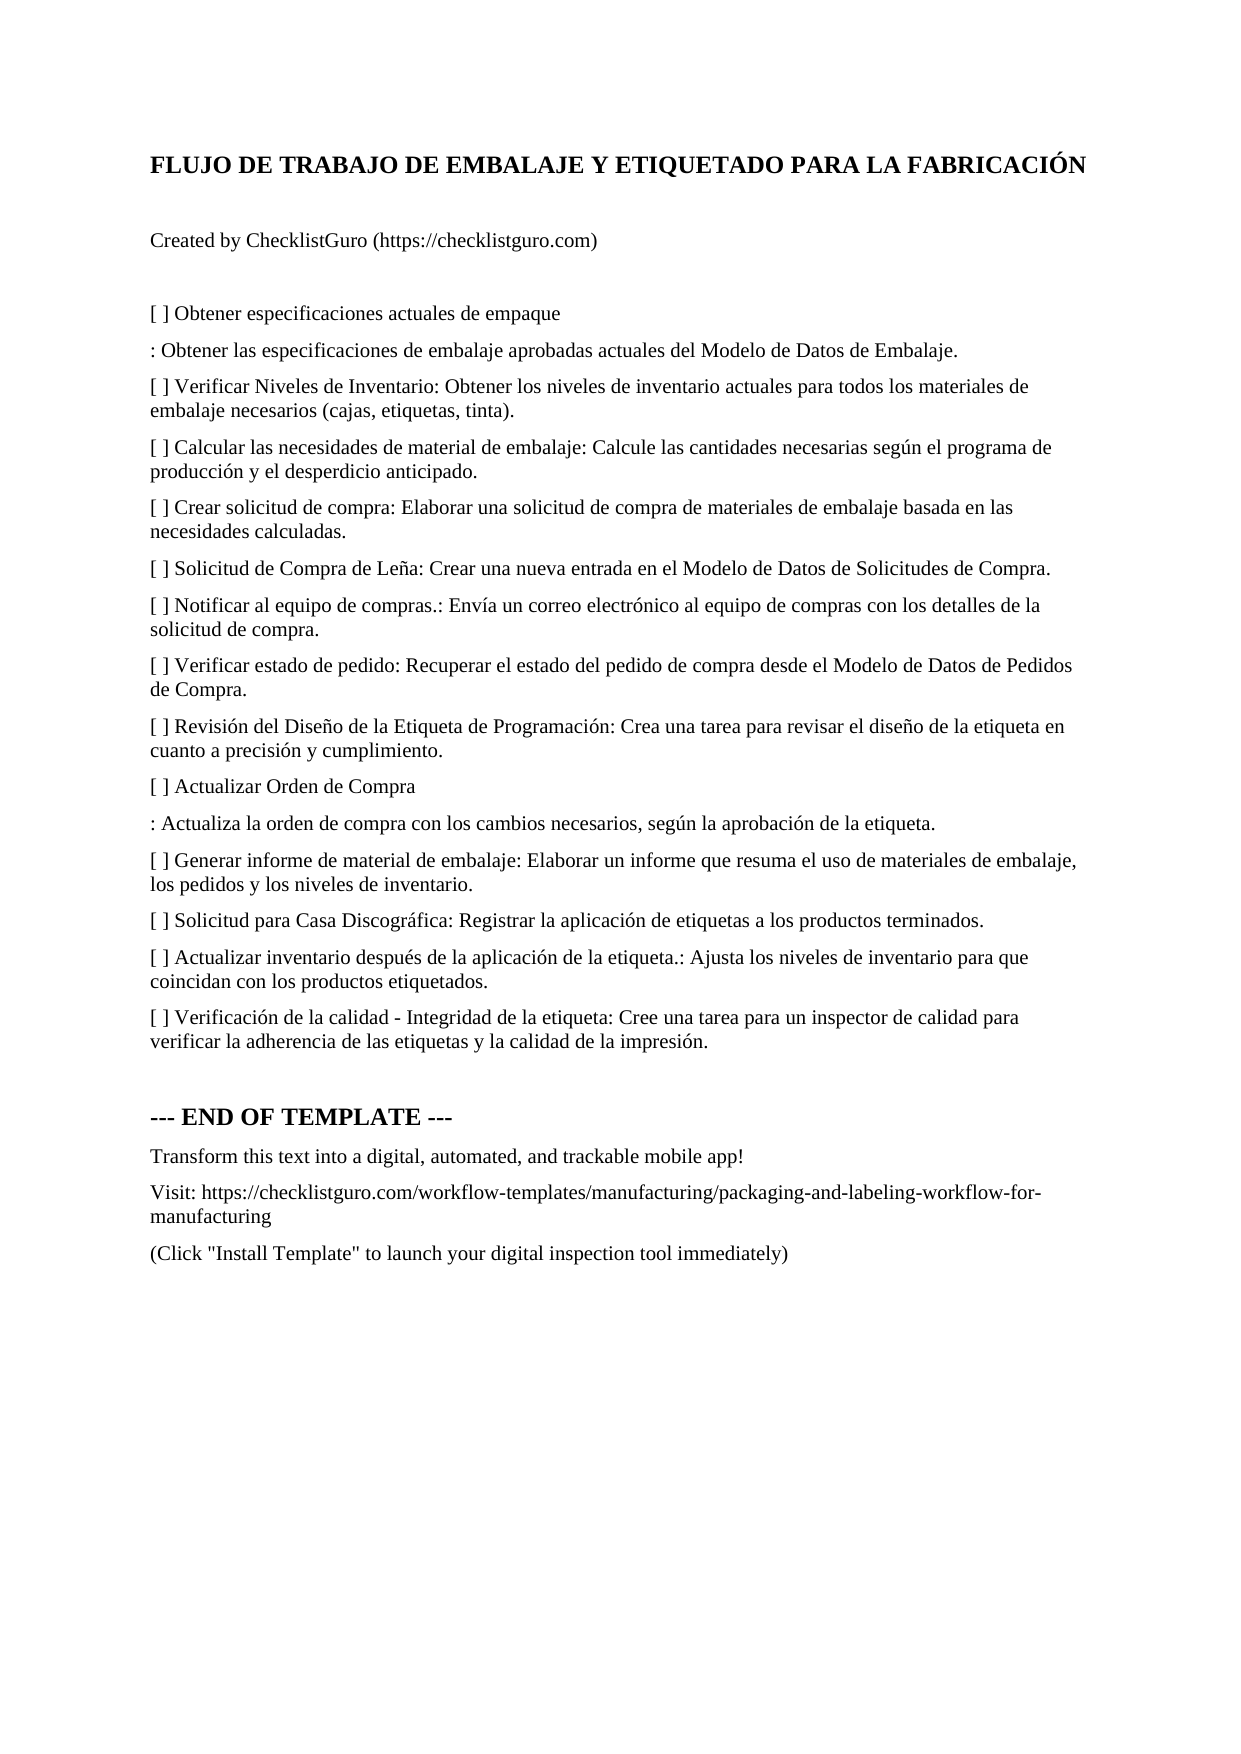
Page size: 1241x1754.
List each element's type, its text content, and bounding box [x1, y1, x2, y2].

text [ ] Calcular las necesidades de material de embalaje: Calcule las cantidades necesarias según el programa de producción y el desperdicio anticipado. [150, 435, 1090, 483]
text [ ] Verificar estado de pedido: Recuperar el estado del pedido de compra desde el Modelo de Datos de Pedidos de Compra. [150, 653, 1090, 701]
text [ ] Verificar Niveles de Inventario: Obtener los niveles de inventario actuales para todos los materiales de embalaje necesarios (cajas, etiquetas, tinta). [150, 374, 1090, 422]
text [ ] Actualizar Orden de Compra [150, 774, 1090, 798]
text [ ] Crear solicitud de compra: Elaborar una solicitud de compra de materiales de embalaje basada en las necesidades calculadas. [150, 495, 1090, 543]
text --- END OF TEMPLATE --- [150, 1102, 1090, 1131]
text [ ] Verificación de la calidad - Integridad de la etiqueta: Cree una tarea para un inspector de calidad para verificar la adherencia de las etiquetas y la calidad de la impresión. [150, 1005, 1090, 1053]
text [ ] Solicitud de Compra de Leña: Crear una nueva entrada en el Modelo de Datos de Solicitudes de Compra. [150, 556, 1090, 580]
text [ ] Obtener especificaciones actuales de empaque [150, 301, 1090, 325]
text [ ] Revisión del Diseño de la Etiqueta de Programación: Crea una tarea para revisar el diseño de la etiqueta en cuanto a precisión y cumplimiento. [150, 714, 1090, 762]
text : Actualiza la orden de compra con los cambios necesarios, según la aprobación de la etiqueta. [150, 811, 1090, 835]
text FLUJO DE TRABAJO DE EMBALAJE Y ETIQUETADO PARA LA FABRICACIÓN [150, 150, 1090, 179]
text Transform this text into a digital, automated, and trackable mobile app! [150, 1144, 1090, 1168]
text [ ] Generar informe de material de embalaje: Elaborar un informe que resuma el uso de materiales de embalaje, los pedidos y los niveles de inventario. [150, 847, 1090, 896]
text : Obtener las especificaciones de embalaje aprobadas actuales del Modelo de Datos de Embalaje. [150, 337, 1090, 362]
text Created by ChecklistGuro (https://checklistguro.com) [150, 228, 1090, 252]
text [ ] Actualizar inventario después de la aplicación de la etiqueta.: Ajusta los niveles de inventario para que coincidan con los productos etiquetados. [150, 945, 1090, 993]
text (Click "Install Template" to launch your digital inspection tool immediately) [150, 1241, 1090, 1265]
text [ ] Notificar al equipo de compras.: Envía un correo electrónico al equipo de compras con los detalles de la solicitud de compra. [150, 592, 1090, 641]
text [ ] Solicitud para Casa Discográfica: Registrar la aplicación de etiquetas a los productos terminados. [150, 908, 1090, 932]
text Visit: https://checklistguro.com/workflow-templates/manufacturing/packaging-and-labeling-workflow-for-manufacturing [150, 1180, 1090, 1228]
